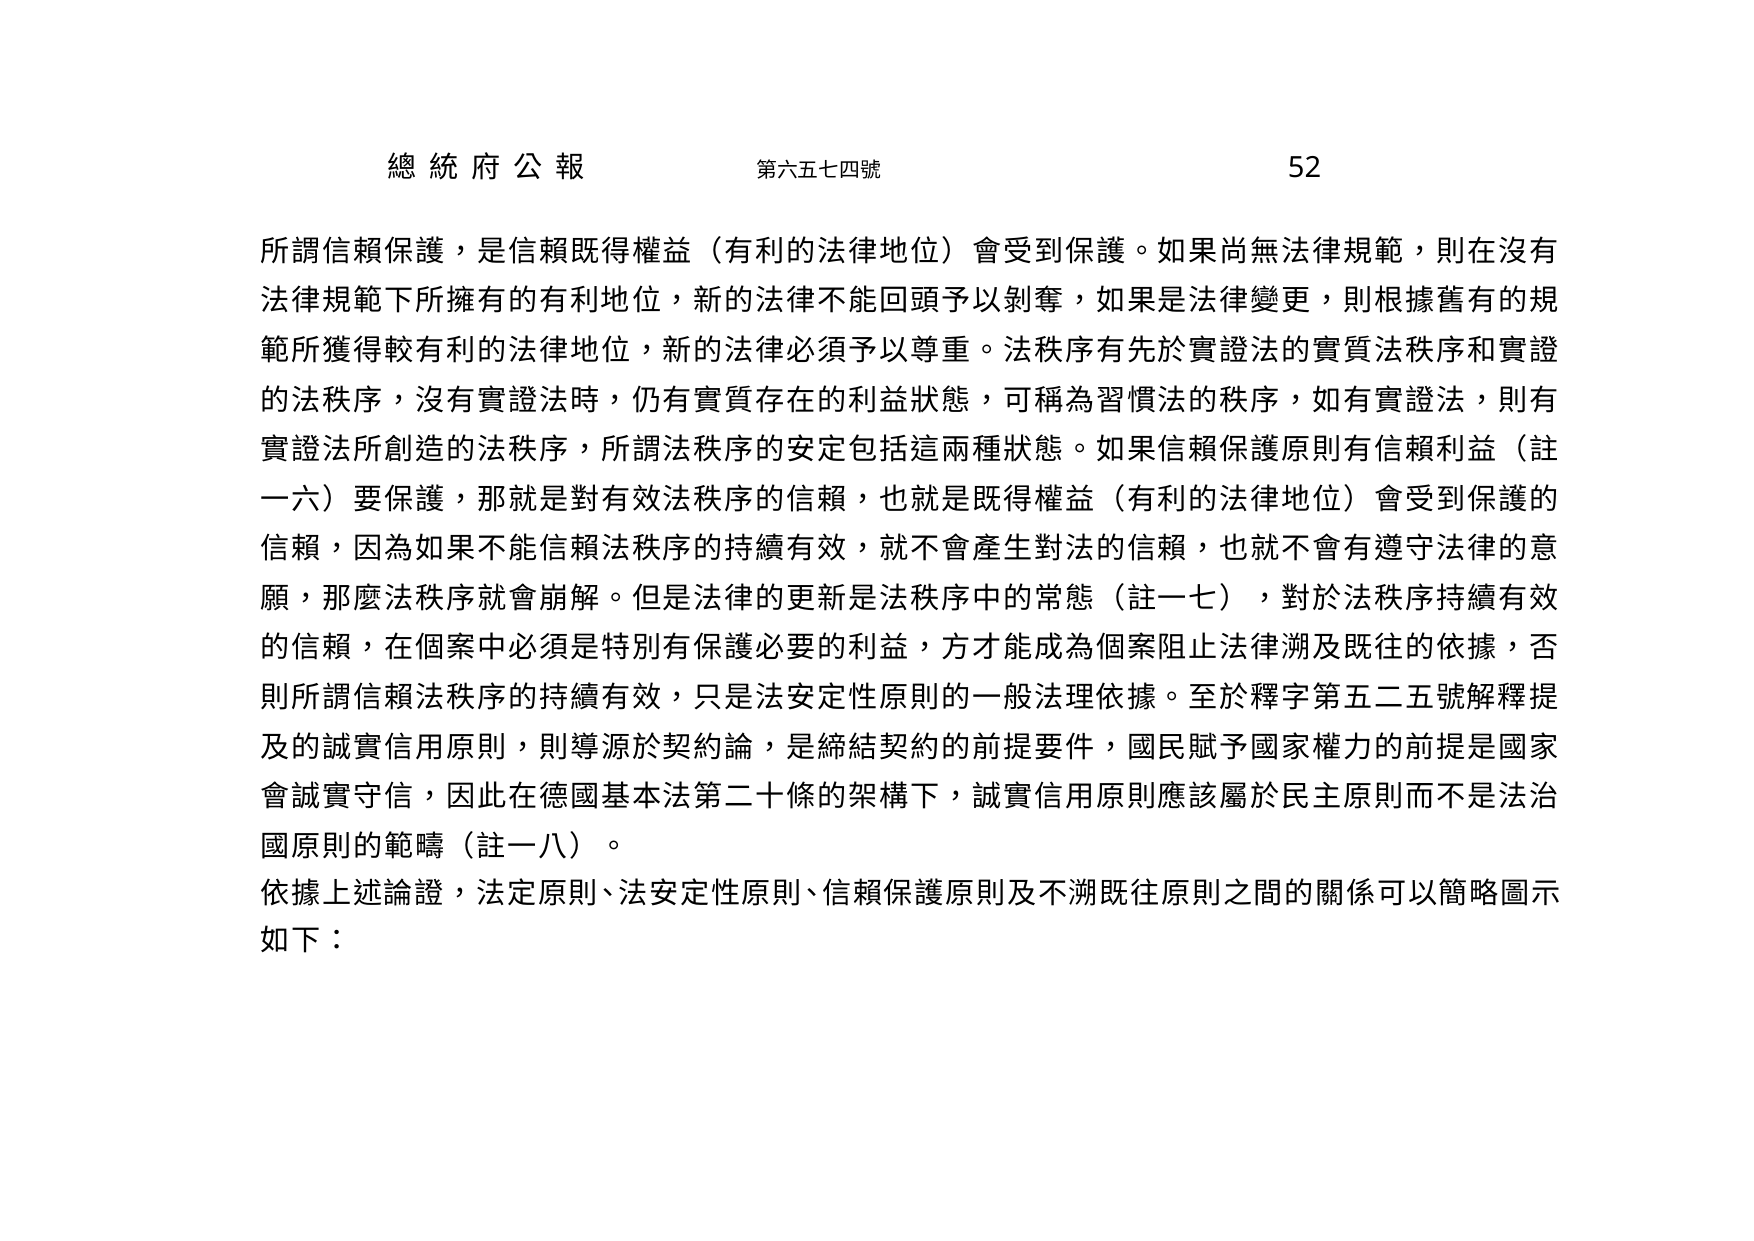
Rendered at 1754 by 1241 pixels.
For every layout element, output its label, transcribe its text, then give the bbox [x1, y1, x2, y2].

text 所謂信賴保護，是信賴既得權益（有利的法律地位）會受到保護。如果尚無法律規範，則在沒有法律規範下所擁有的有利地位，新的法律不能回頭予以剝奪，如果是法律變更，則根據舊有的規範所獲得較有利的法律地位，新的法律必須予以尊重。法秩序有先於實證法的實質法秩序和實證的法秩序，沒有實證法時，仍有實質存在的利益狀態，可稱為習慣法的秩序，如有實證法，則有實證法所創造的法秩序，所謂法秩序的安定包括這兩種狀態。如果信賴保護原則有信賴利益（註一六）要保護，那就是對有效法秩序的信賴，也就是既得權益（有利的法律地位）會受到保護的信賴，因為如果不能信賴法秩序的持續有效，就不會產生對法的信賴，也就不會有遵守法律的意願，那麼法秩序就會崩解。但是法律的更新是法秩序中的常態（註一七），對於法秩序持續有效的信賴，在個案中必須是特別有保護必要的利益，方才能成為個案阻止法律溯及既往的依據，否則所謂信賴法秩序的持續有效，只是法安定性原則的一般法理依據。至於釋字第五二五號解釋提及的誠實信用原則，則導源於契約論，是締結契約的前提要件，國民賦予國家權力的前提是國家會誠實守信，因此在德國基本法第二十條的架構下，誠實信用原則應該屬於民主原則而不是法治國原則的範疇（註一八）。 [261, 222, 1559, 866]
text 依據上述論證，法定原則、法安定性原則、信賴保護原則及不溯既往原則之間的關係可以簡略圖示如下： [260, 866, 1559, 959]
